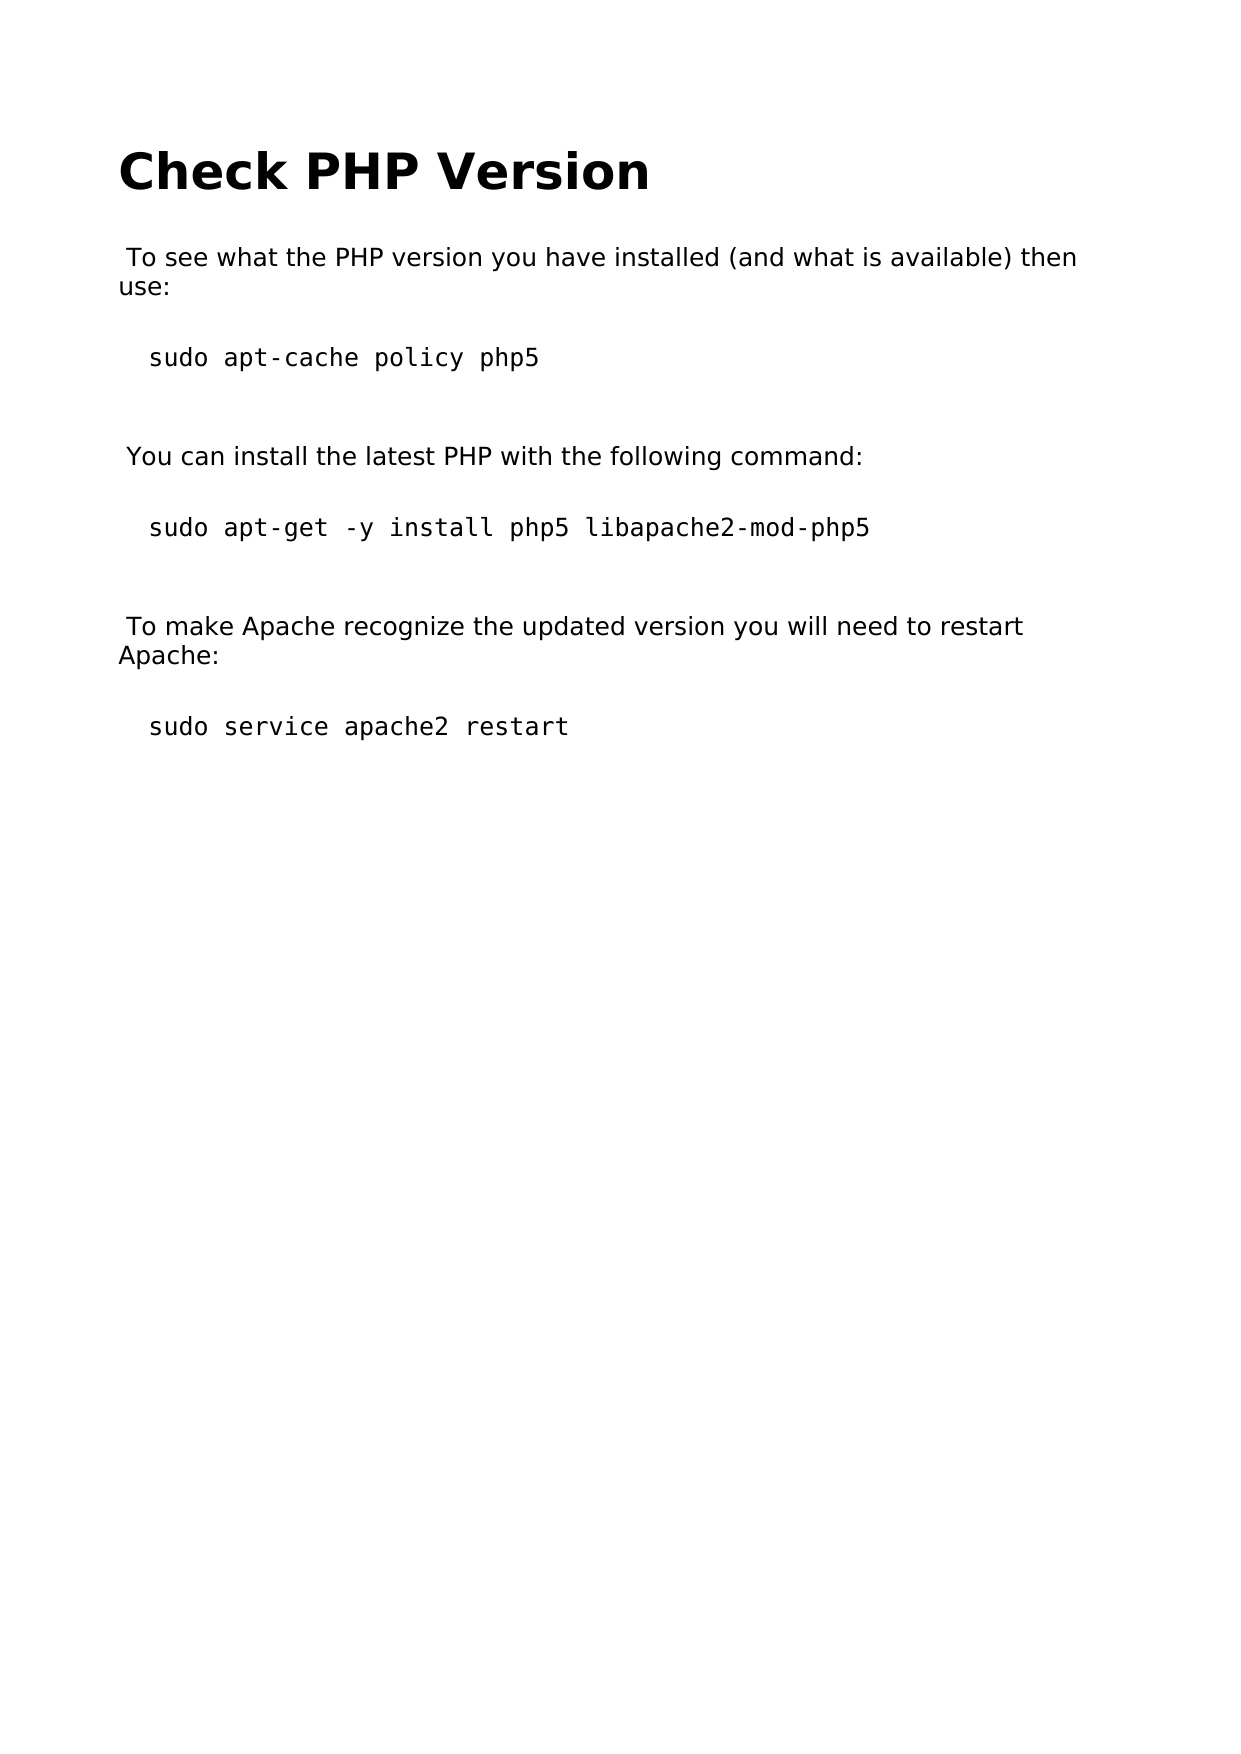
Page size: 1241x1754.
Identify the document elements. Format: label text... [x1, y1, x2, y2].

text sudo service apache2 restart [118, 712, 1122, 742]
text sudo apt-cache policy php5 [118, 343, 1122, 372]
text You can install the latest PHP with the following command: [118, 384, 1122, 501]
text sudo apt-get -y install php5 libapache2-mod-php5 [118, 513, 1122, 542]
subtitle Check PHP Version [118, 143, 1122, 201]
text To see what the PHP version you have installed (and what is available) then use: [118, 214, 1122, 331]
text To make Apache recognize the updated version you will need to restart Apache: [118, 554, 1122, 700]
